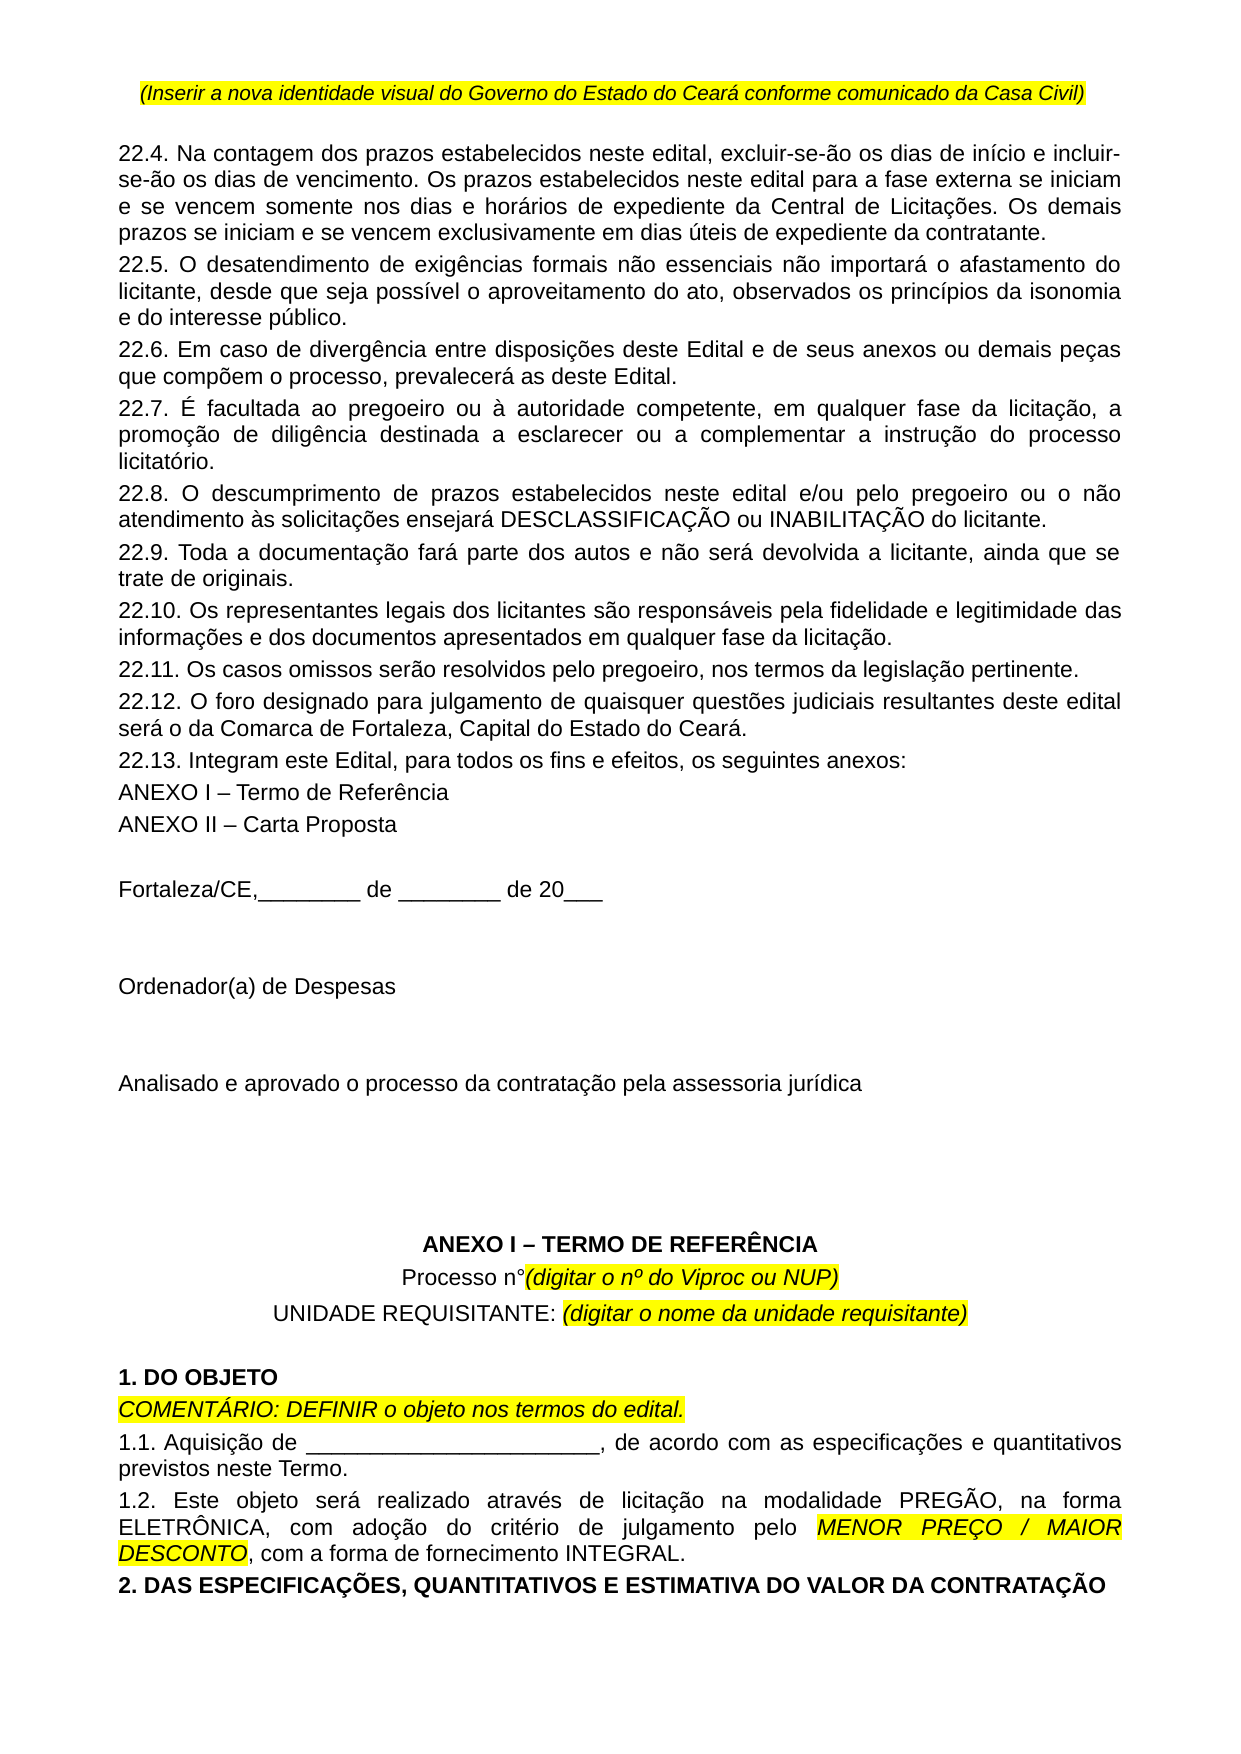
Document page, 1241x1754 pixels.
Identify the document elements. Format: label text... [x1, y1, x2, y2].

text Processo n°(digitar o nº do Viproc ou NUP) [118, 1263, 1122, 1290]
text Ordenador(a) de Despesas [118, 973, 1122, 999]
text 22.10. Os representantes legais dos licitantes são responsáveis pela fidelidade e legitimidade das informações e dos documentos apresentados em qualquer fase da licitação. [118, 597, 1122, 650]
text 22.7. É facultada ao pregoeiro ou à autoridade competente, em qualquer fase da licitação, a promoção de diligência destinada a esclarecer ou a complementar a instrução do processo licitatório. [118, 395, 1122, 474]
text Analisado e aprovado o processo da contratação pela assessoria jurídica [118, 1070, 1122, 1096]
text 22.13. Integram este Edital, para todos os fins e efeitos, os seguintes anexos: [118, 747, 1122, 773]
text 22.5. O desatendimento de exigências formais não essenciais não importará o afastamento do licitante, desde que seja possível o aproveitamento do ato, observados os princípios da isonomia e do interesse público. [118, 251, 1122, 330]
text 22.6. Em caso de divergência entre disposições deste Edital e de seus anexos ou demais peças que compõem o processo, prevalecerá as deste Edital. [118, 336, 1122, 389]
text 22.11. Os casos omissos serão resolvidos pelo pregoeiro, nos termos da legislação pertinente. [118, 656, 1122, 682]
text COMENTÁRIO: DEFINIR o objeto nos termos do edital. [118, 1396, 1122, 1423]
text 1.1. Aquisição de _______________________, de acordo com as especificações e quantitativos previstos neste Termo. [118, 1429, 1122, 1481]
text ANEXO I – TERMO DE REFERÊNCIA [118, 1231, 1122, 1257]
text 22.9. Toda a documentação fará parte dos autos e não será devolvida a licitante, ainda que se trate de originais. [118, 538, 1122, 591]
text 1. DO OBJETO [118, 1364, 1122, 1391]
text ANEXO II – Carta Proposta [118, 811, 1122, 838]
text 22.4. Na contagem dos prazos estabelecidos neste edital, excluir-se-ão os dias de início e incluir-se-ão os dias de vencimento. Os prazos estabelecidos neste edital para a fase externa se iniciam e se vencem somente nos dias e horários de expediente da Central de Licitações. Os demais prazos se iniciam e se vencem exclusivamente em dias úteis de expediente da contratante. [118, 140, 1122, 245]
text UNIDADE REQUISITANTE: (digitar o nome da unidade requisitante) [118, 1299, 1122, 1326]
text ANEXO I – Termo de Referência [118, 779, 1122, 805]
text 1.2. Este objeto será realizado através de licitação na modalidade PREGÃO, na forma ELETRÔNICA, com adoção do critério de julgamento pelo MENOR PREÇO / MAIOR DESCONTO, com a forma de fornecimento INTEGRAL. [118, 1487, 1122, 1566]
text 2. DAS ESPECIFICAÇÕES, QUANTITATIVOS E ESTIMATIVA DO VALOR DA CONTRATAÇÃO [118, 1572, 1122, 1599]
text Fortaleza/CE,________ de ________ de 20___ [118, 876, 1122, 902]
text 22.12. O foro designado para julgamento de quaisquer questões judiciais resultantes deste edital será o da Comarca de Fortaleza, Capital do Estado do Ceará. [118, 688, 1122, 741]
text 22.8. O descumprimento de prazos estabelecidos neste edital e/ou pelo pregoeiro ou o não atendimento às solicitações ensejará DESCLASSIFICAÇÃO ou INABILITAÇÃO do licitante. [118, 480, 1122, 533]
